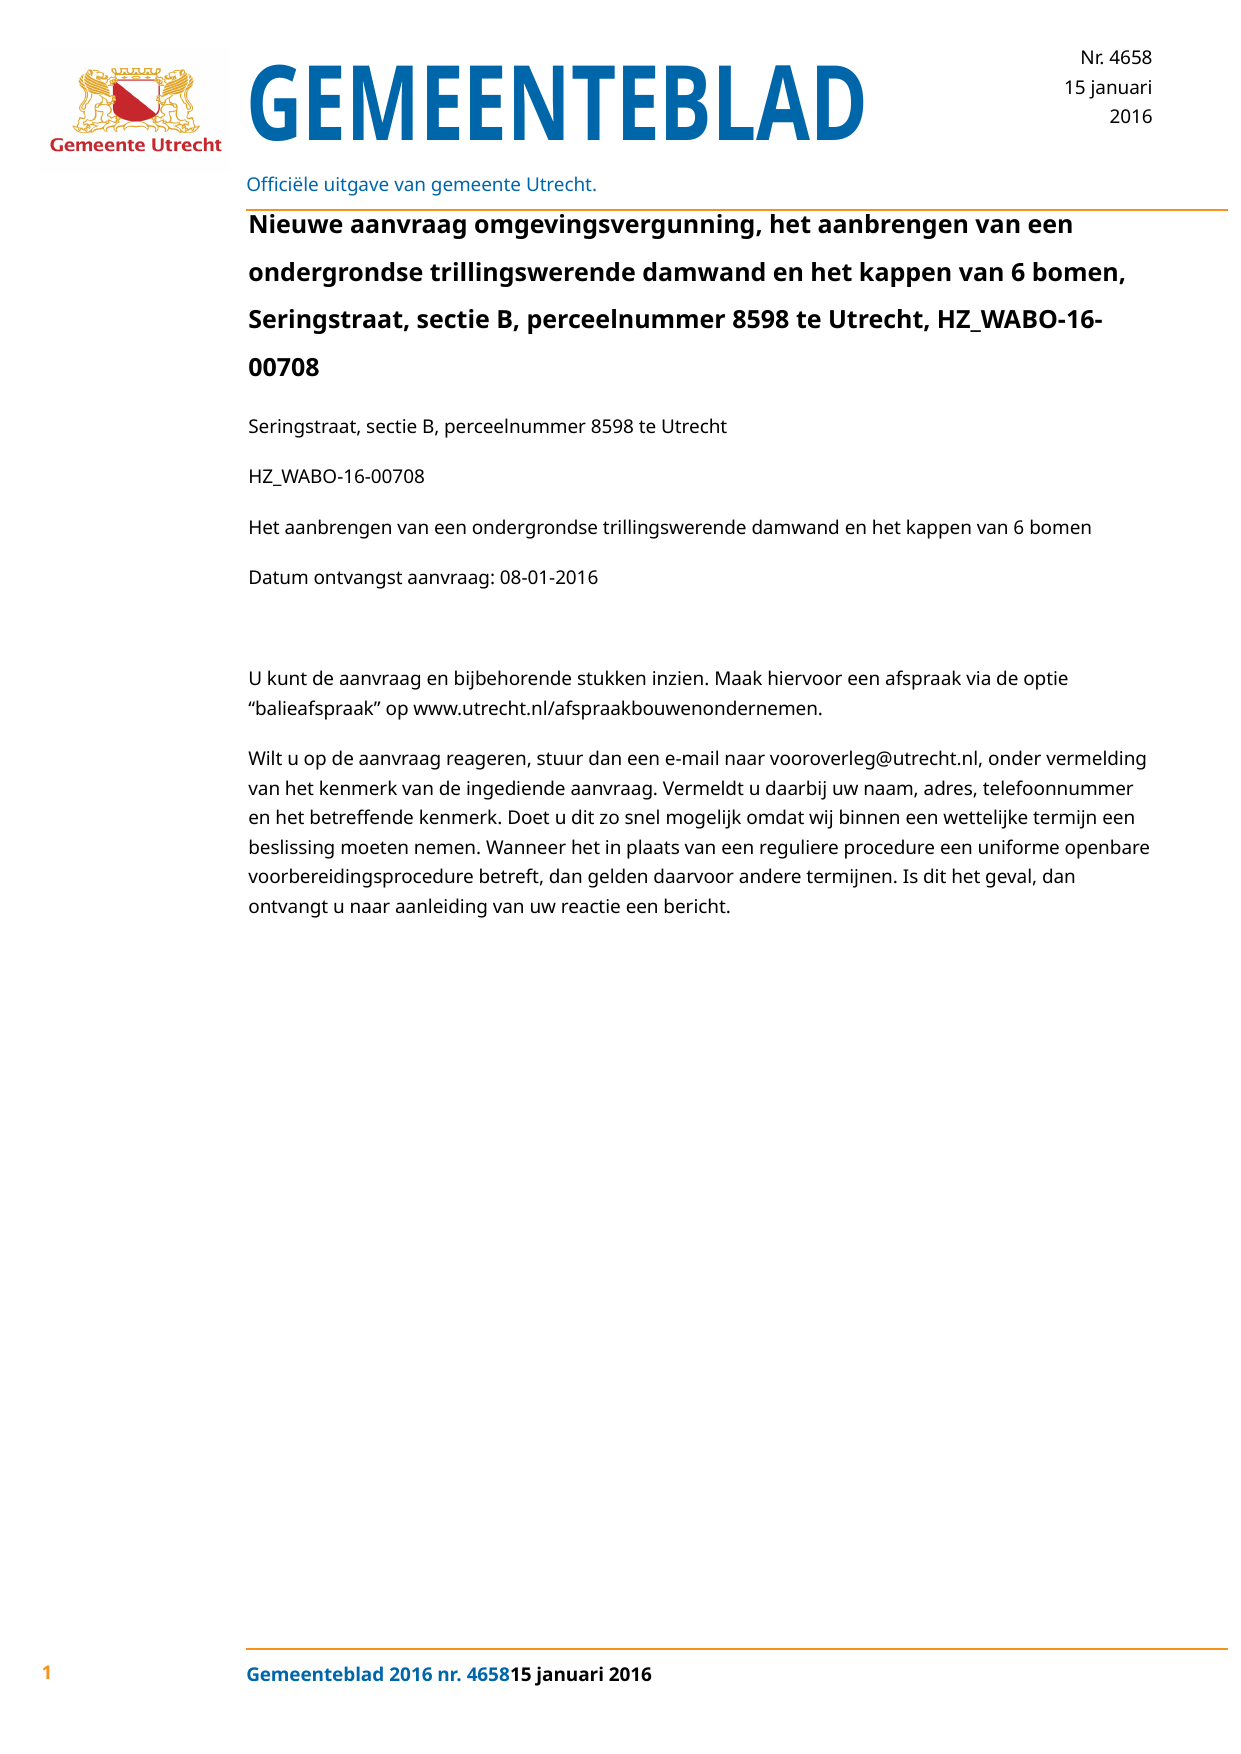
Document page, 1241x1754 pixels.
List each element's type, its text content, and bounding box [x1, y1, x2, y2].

text U kunt de aanvraag en bijbehorende stukken inzien. Maak hiervoor een afspraak via de optie “balieafspraak” op www.utrecht.nl/afspraakbouwenondernemen. [248, 665, 1152, 721]
picture [41, 47, 231, 172]
text HZ_WABO-16-00708 [248, 463, 1152, 489]
text Wilt u op de aanvraag reageren, stuur dan een e-mail naar vooroverleg@utrecht.nl, onder vermelding van het kenmerk van de ingediende aanvraag. Vermeldt u daarbij uw naam, adres, telefoonnummer en het betreffende kenmerk. Doet u dit zo snel mogelijk omdat wij binnen een wettelijke termijn een beslissing moeten nemen. Wanneer het in plaats van een reguliere procedure een uniforme openbare voorbereidingsprocedure betreft, dan gelden daarvoor andere termijnen. Is dit het geval, dan ontvangt u naar aanleiding van uw reactie een bericht. [248, 745, 1152, 919]
text Seringstraat, sectie B, perceelnummer 8598 te Utrecht [248, 413, 1152, 439]
text Nieuwe aanvraag omgevingsvergunning, het aanbrengen van een ondergrondse trillingswerende damwand en het kappen van 6 bomen, Seringstraat, sectie B, perceelnummer 8598 te Utrecht, HZ_WABO-16-00708 [248, 211, 1152, 384]
text Het aanbrengen van een ondergrondse trillingswerende damwand en het kappen van 6 bomen [248, 514, 1152, 540]
text Datum ontvangst aanvraag: 08-01-2016 [248, 564, 1152, 590]
